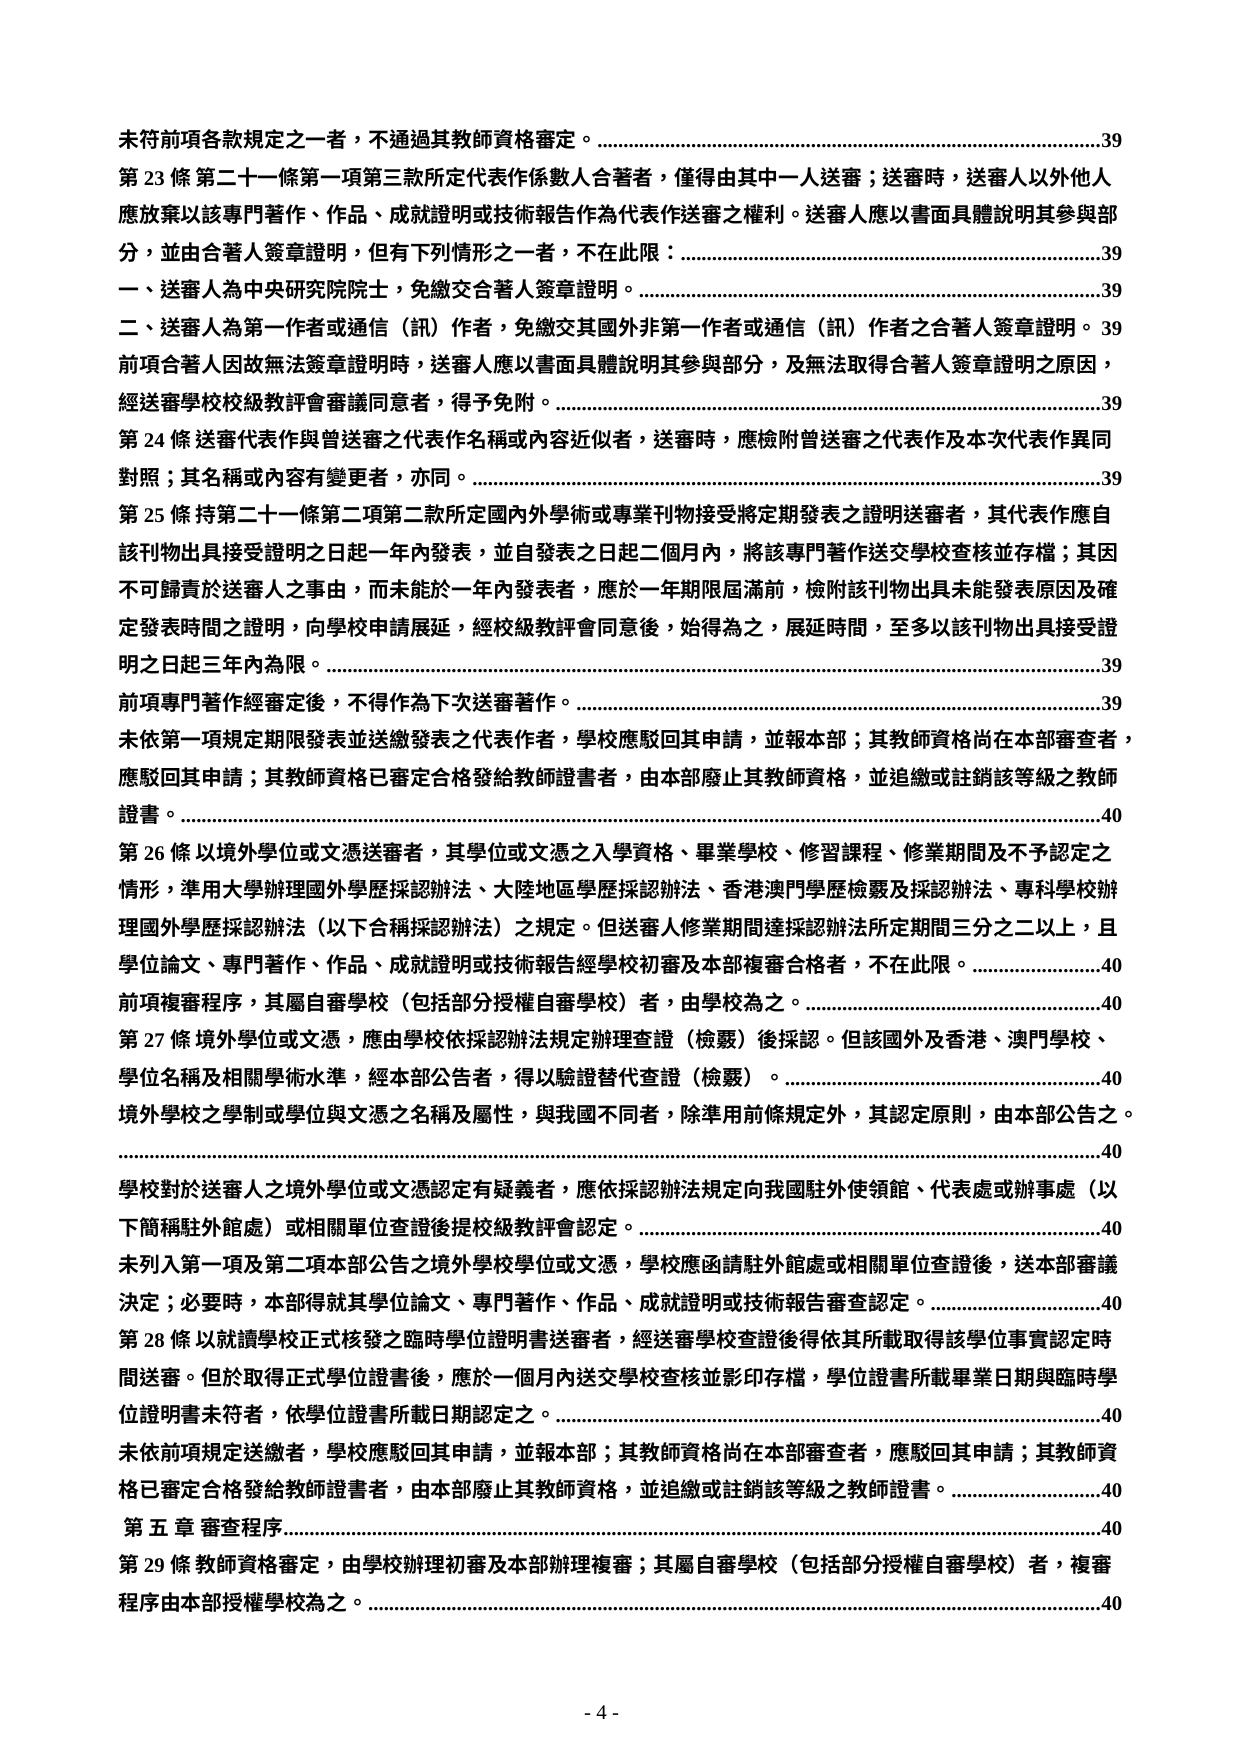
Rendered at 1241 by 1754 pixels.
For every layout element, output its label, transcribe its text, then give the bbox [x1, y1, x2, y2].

text 二、送審人為第一作者或通信（訊）作者，免繳交其國外非第一作者或通信（訊）作者之合著人簽章證明。 39 [118, 307, 1122, 344]
text 前項專門著作經審定後，不得作為下次送審著作。 39 [118, 682, 1122, 719]
text 第 23 條 第二十一條第一項第三款所定代表作係數人合著者，僅得由其中一人送審；送審時，送審人以外他人應放棄以該專門著作、作品、成就證明或技術報告作為代表作送審之權利。送審人應以書面具體說明其參與部分，並由合著人簽章證明，但有下列情形之一者，不在此限： 39 [118, 157, 1122, 269]
text 未依第一項規定期限發表並送繳發表之代表作者，學校應駁回其申請，並報本部；其教師資格尚在本部審查者，應駁回其申請；其教師資格已審定合格發給教師證書者，由本部廢止其教師資格，並追繳或註銷該等級之教師證書。 40 [118, 719, 1122, 832]
text 未列入第一項及第二項本部公告之境外學校學位或文憑，學校應函請駐外館處或相關單位查證後，送本部審議決定；必要時，本部得就其學位論文、專門著作、作品、成就證明或技術報告審查認定。 40 [118, 1244, 1122, 1319]
text 前項複審程序，其屬自審學校（包括部分授權自審學校）者，由學校為之。 40 [118, 982, 1122, 1019]
text 第 28 條 以就讀學校正式核發之臨時學位證明書送審者，經送審學校查證後得依其所載取得該學位事實認定時間送審。但於取得正式學位證書後，應於一個月內送交學校查核並影印存檔，學位證書所載畢業日期與臨時學位證明書未符者，依學位證書所載日期認定之。 40 [118, 1319, 1122, 1432]
text 學校對於送審人之境外學位或文憑認定有疑義者，應依採認辦法規定向我國駐外使領館、代表處或辦事處（以下簡稱駐外館處）或相關單位查證後提校級教評會認定。 40 [118, 1169, 1122, 1244]
text 未符前項各款規定之一者，不通過其教師資格審定。 39 [118, 119, 1122, 157]
text 第 27 條 境外學位或文憑，應由學校依採認辦法規定辦理查證（檢覈）後採認。但該國外及香港、澳門學校、學位名稱及相關學術水準，經本部公告者，得以驗證替代查證（檢覈）。 40 [118, 1019, 1122, 1094]
text 第 五 章 審查程序 40 [118, 1507, 1122, 1544]
text 第 25 條 持第二十一條第二項第二款所定國內外學術或專業刊物接受將定期發表之證明送審者，其代表作應自該刊物出具接受證明之日起一年內發表，並自發表之日起二個月內，將該專門著作送交學校查核並存檔；其因不可歸責於送審人之事由，而未能於一年內發表者，應於一年期限屆滿前，檢附該刊物出具未能發表原因及確定發表時間之證明，向學校申請展延，經校級教評會同意後，始得為之，展延時間，至多以該刊物出具接受證明之日起三年內為限。 39 [118, 494, 1122, 682]
text 第 24 條 送審代表作與曾送審之代表作名稱或內容近似者，送審時，應檢附曾送審之代表作及本次代表作異同對照；其名稱或內容有變更者，亦同。 39 [118, 419, 1122, 494]
text 第 26 條 以境外學位或文憑送審者，其學位或文憑之入學資格、畢業學校、修習課程、修業期間及不予認定之情形，準用大學辦理國外學歷採認辦法、大陸地區學歷採認辦法、香港澳門學歷檢覈及採認辦法、專科學校辦理國外學歷採認辦法（以下合稱採認辦法）之規定。但送審人修業期間達採認辦法所定期間三分之二以上，且學位論文、專門著作、作品、成就證明或技術報告經學校初審及本部複審合格者，不在此限。 40 [118, 832, 1122, 982]
text 第 29 條 教師資格審定，由學校辦理初審及本部辦理複審；其屬自審學校（包括部分授權自審學校）者，複審程序由本部授權學校為之。 40 [118, 1544, 1122, 1619]
text 一、送審人為中央研究院院士，免繳交合著人簽章證明。 39 [118, 269, 1122, 307]
text 未依前項規定送繳者，學校應駁回其申請，並報本部；其教師資格尚在本部審查者，應駁回其申請；其教師資格已審定合格發給教師證書者，由本部廢止其教師資格，並追繳或註銷該等級之教師證書。 40 [118, 1432, 1122, 1507]
text 境外學校之學制或學位與文憑之名稱及屬性，與我國不同者，除準用前條規定外，其認定原則，由本部公告之。 40 [118, 1094, 1122, 1169]
text 前項合著人因故無法簽章證明時，送審人應以書面具體說明其參與部分，及無法取得合著人簽章證明之原因，經送審學校校級教評會審議同意者，得予免附。 39 [118, 344, 1122, 419]
